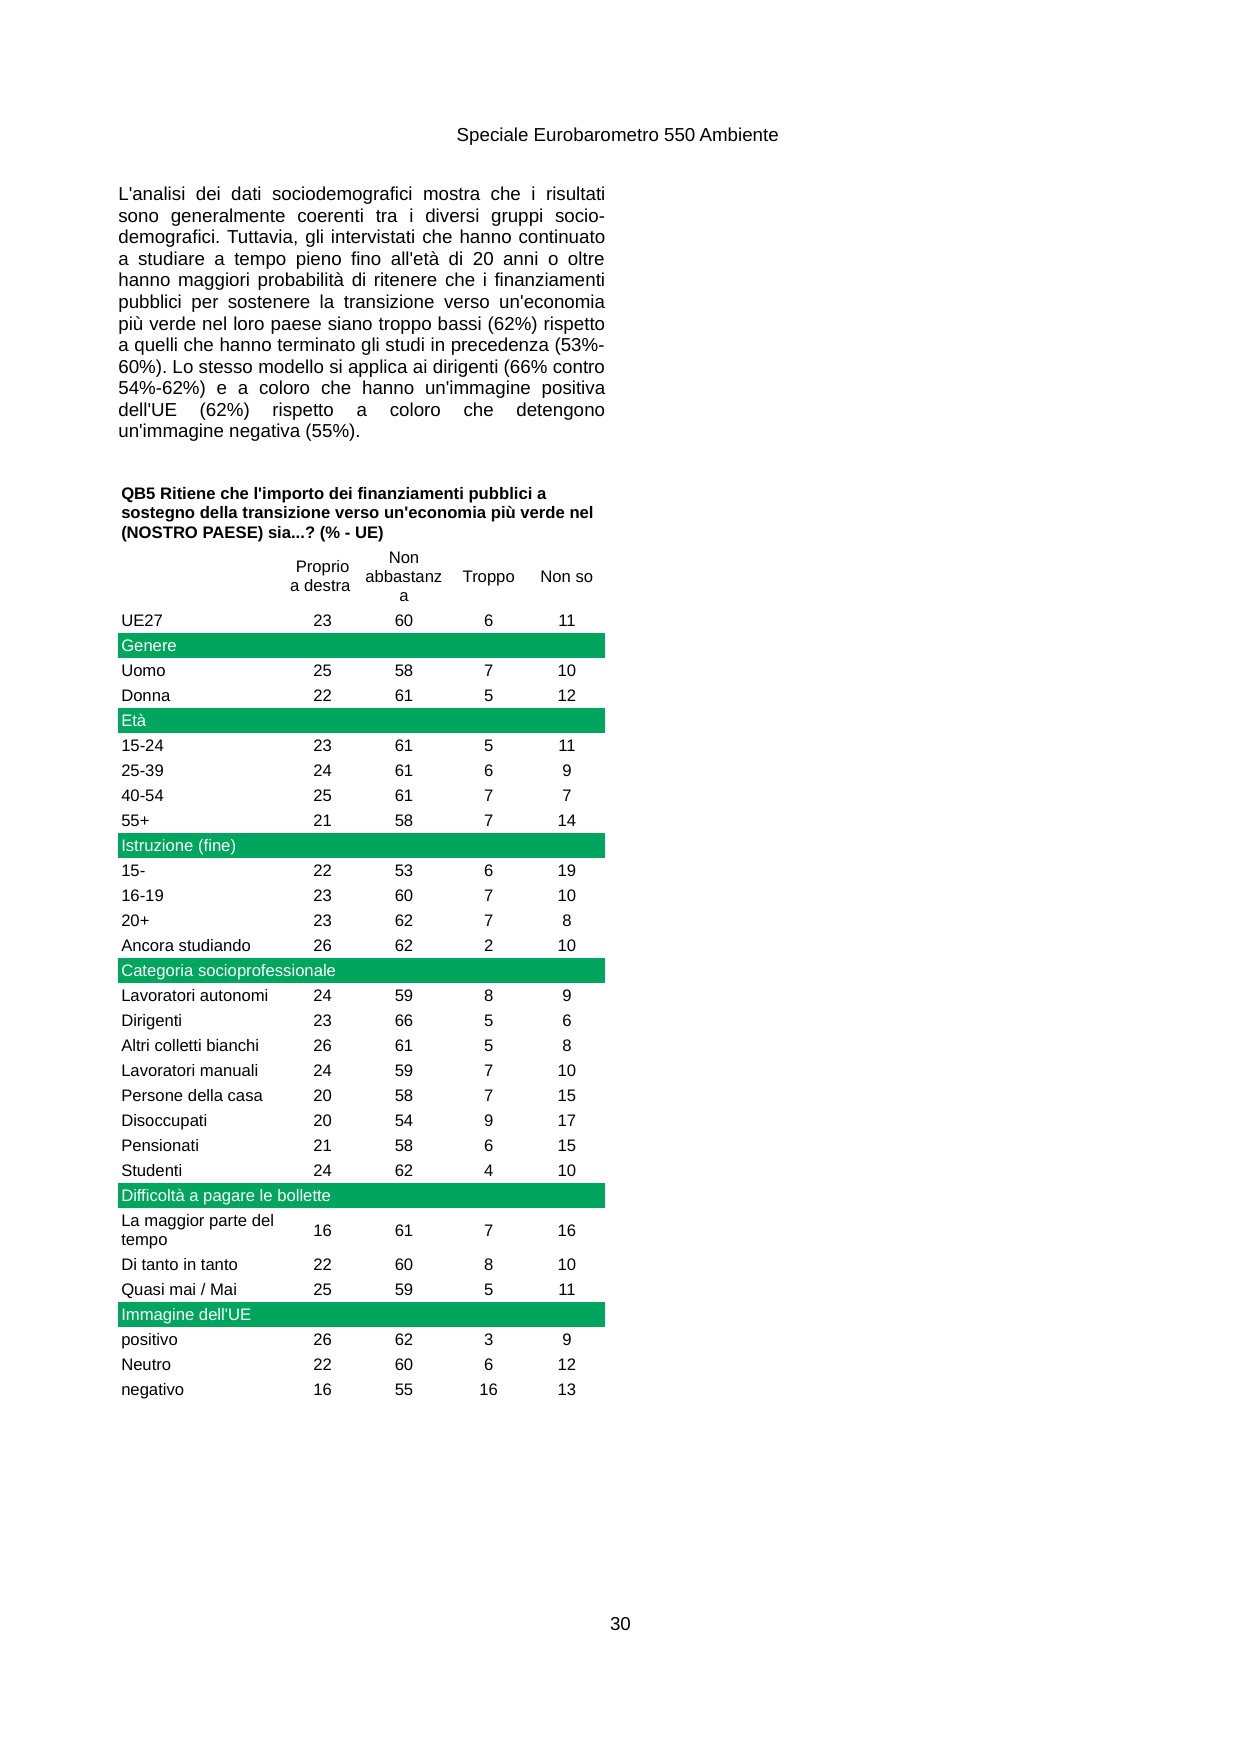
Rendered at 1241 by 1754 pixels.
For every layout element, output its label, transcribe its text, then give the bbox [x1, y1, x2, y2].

table_cell 59 [358, 1058, 449, 1083]
table_cell 62 [358, 933, 449, 958]
table_cell 26 [286, 1327, 358, 1352]
table_cell 25 [286, 1277, 358, 1302]
table_cell 9 [528, 983, 605, 1008]
table_cell UE27 [118, 608, 286, 633]
table_cell Uomo [118, 658, 286, 683]
table_cell 7 [449, 908, 528, 933]
table_cell Donna [118, 683, 286, 708]
table_cell 20+ [118, 908, 286, 933]
table_cell 5 [449, 733, 528, 758]
table_cell 14 [528, 808, 605, 833]
table_cell 61 [358, 683, 449, 708]
table_cell Studenti [118, 1158, 286, 1183]
table_cell 6 [449, 858, 528, 883]
table_cell 10 [528, 933, 605, 958]
table_cell 6 [449, 1352, 528, 1377]
table_cell 16 [286, 1377, 358, 1402]
table_cell 24 [286, 983, 358, 1008]
table_cell 10 [528, 1058, 605, 1083]
table_cell 66 [358, 1008, 449, 1033]
table_cell Ancora studiando [118, 933, 286, 958]
table_cell 61 [358, 783, 449, 808]
table_cell 10 [528, 883, 605, 908]
table_cell 9 [449, 1108, 528, 1133]
table_cell 8 [449, 983, 528, 1008]
table_cell 62 [358, 1158, 449, 1183]
table_cell Dirigenti [118, 1008, 286, 1033]
table_cell 25-39 [118, 758, 286, 783]
table_cell 9 [528, 758, 605, 783]
table_cell 16 [528, 1208, 605, 1252]
table_cell 2 [449, 933, 528, 958]
table_cell 8 [528, 908, 605, 933]
table_cell 26 [286, 933, 358, 958]
table_cell Troppo [449, 545, 528, 608]
table_cell [118, 545, 286, 608]
table_cell 61 [358, 733, 449, 758]
table_cell 60 [358, 608, 449, 633]
table_cell 58 [358, 1083, 449, 1108]
table_cell 10 [528, 1158, 605, 1183]
table_cell Proprio a destra [286, 545, 358, 608]
table_cell 5 [449, 1277, 528, 1302]
table_cell 59 [358, 1277, 449, 1302]
table_cell 24 [286, 1058, 358, 1083]
table_cell 58 [358, 1133, 449, 1158]
table_cell 12 [528, 1352, 605, 1377]
table_cell 23 [286, 608, 358, 633]
table_cell Lavoratori manuali [118, 1058, 286, 1083]
table_cell 9 [528, 1327, 605, 1352]
table_cell 62 [358, 908, 449, 933]
table_cell 58 [358, 658, 449, 683]
table_cell 23 [286, 1008, 358, 1033]
table_cell 58 [358, 808, 449, 833]
table_cell Neutro [118, 1352, 286, 1377]
table_cell 7 [528, 783, 605, 808]
table_cell 59 [358, 983, 449, 1008]
table_cell 54 [358, 1108, 449, 1133]
table_cell 22 [286, 1352, 358, 1377]
table_cell 60 [358, 883, 449, 908]
table_cell 20 [286, 1108, 358, 1133]
table_cell 10 [528, 1252, 605, 1277]
table_cell 11 [528, 1277, 605, 1302]
table_cell 60 [358, 1252, 449, 1277]
table_cell Non so [528, 545, 605, 608]
table_cell 23 [286, 908, 358, 933]
table_cell 21 [286, 808, 358, 833]
table_cell Difficoltà a pagare le bollette [118, 1183, 605, 1208]
table_cell Altri colletti bianchi [118, 1033, 286, 1058]
table_cell Immagine dell'UE [118, 1302, 605, 1327]
table_cell 19 [528, 858, 605, 883]
table_cell 15- [118, 858, 286, 883]
table_cell Persone della casa [118, 1083, 286, 1108]
table_cell 11 [528, 733, 605, 758]
table_cell negativo [118, 1377, 286, 1402]
table_cell 4 [449, 1158, 528, 1183]
table_cell 7 [449, 783, 528, 808]
table_cell 5 [449, 683, 528, 708]
table_cell 12 [528, 683, 605, 708]
table_cell 62 [358, 1327, 449, 1352]
table_cell 7 [449, 658, 528, 683]
table_cell 7 [449, 883, 528, 908]
table_cell 7 [449, 808, 528, 833]
table_cell 20 [286, 1083, 358, 1108]
table_cell 21 [286, 1133, 358, 1158]
table_cell Istruzione (fine) [118, 833, 605, 858]
table_cell 7 [449, 1083, 528, 1108]
table_cell Quasi mai / Mai [118, 1277, 286, 1302]
table_cell 6 [449, 1133, 528, 1158]
table_cell Genere [118, 633, 605, 658]
table_cell 5 [449, 1033, 528, 1058]
table_cell 25 [286, 658, 358, 683]
table_cell 26 [286, 1033, 358, 1058]
table_cell Di tanto in tanto [118, 1252, 286, 1277]
table_cell Non abbastanza [358, 545, 449, 608]
table_cell 55 [358, 1377, 449, 1402]
table_cell 6 [528, 1008, 605, 1033]
table_cell 15 [528, 1133, 605, 1158]
table_cell 55+ [118, 808, 286, 833]
table_cell 22 [286, 683, 358, 708]
table_cell positivo [118, 1327, 286, 1352]
table_cell 17 [528, 1108, 605, 1133]
table_cell 23 [286, 733, 358, 758]
table_cell 6 [449, 758, 528, 783]
table_cell 25 [286, 783, 358, 808]
table_cell 60 [358, 1352, 449, 1377]
table_cell 23 [286, 883, 358, 908]
table_cell Disoccupati [118, 1108, 286, 1133]
table_cell 61 [358, 1208, 449, 1252]
table_cell Categoria socioprofessionale [118, 958, 605, 983]
table_cell 5 [449, 1008, 528, 1033]
table_header QB5 Ritiene che l'importo dei finanziamenti pubblici a sostegno della transizione verso un'economia più verde nel (NOSTRO PAESE) sia...? (% - UE) [118, 481, 605, 544]
table_cell 10 [528, 658, 605, 683]
table_cell Lavoratori autonomi [118, 983, 286, 1008]
table_cell 15-24 [118, 733, 286, 758]
table_cell 24 [286, 758, 358, 783]
table_cell 6 [449, 608, 528, 633]
table_cell 8 [528, 1033, 605, 1058]
table_cell 53 [358, 858, 449, 883]
table_cell 22 [286, 1252, 358, 1277]
table_cell 24 [286, 1158, 358, 1183]
table_cell 16 [286, 1208, 358, 1252]
table_cell 11 [528, 608, 605, 633]
table_cell 15 [528, 1083, 605, 1108]
table_cell 3 [449, 1327, 528, 1352]
table_cell 16 [449, 1377, 528, 1402]
table_cell 22 [286, 858, 358, 883]
text L'analisi dei dati sociodemografici mostra che i risultati sono generalmente coerenti tra i diversi gruppi socio-demografici. Tuttavia, gli intervistati che hanno continuato a studiare a tempo pieno fino all'età di 20 anni o oltre hanno maggiori probabilità di ritenere che i finanziamenti pubblici per sostenere la transizione verso un'economia più verde nel loro paese siano troppo bassi (62%) rispetto a quelli che hanno terminato gli studi in precedenza (53%-60%). Lo stesso modello si applica ai dirigenti (66% contro 54%-62%) e a coloro che hanno un'immagine positiva dell'UE (62%) rispetto a coloro che detengono un'immagine negativa (55%). [118, 183, 605, 442]
table_cell 8 [449, 1252, 528, 1277]
table_cell 16-19 [118, 883, 286, 908]
table_cell 61 [358, 1033, 449, 1058]
table_cell Età [118, 708, 605, 733]
table_cell 13 [528, 1377, 605, 1402]
table_cell 61 [358, 758, 449, 783]
table_cell Pensionati [118, 1133, 286, 1158]
table_cell 7 [449, 1058, 528, 1083]
table_cell 40-54 [118, 783, 286, 808]
table_cell 7 [449, 1208, 528, 1252]
table_cell La maggior parte del tempo [118, 1208, 286, 1252]
